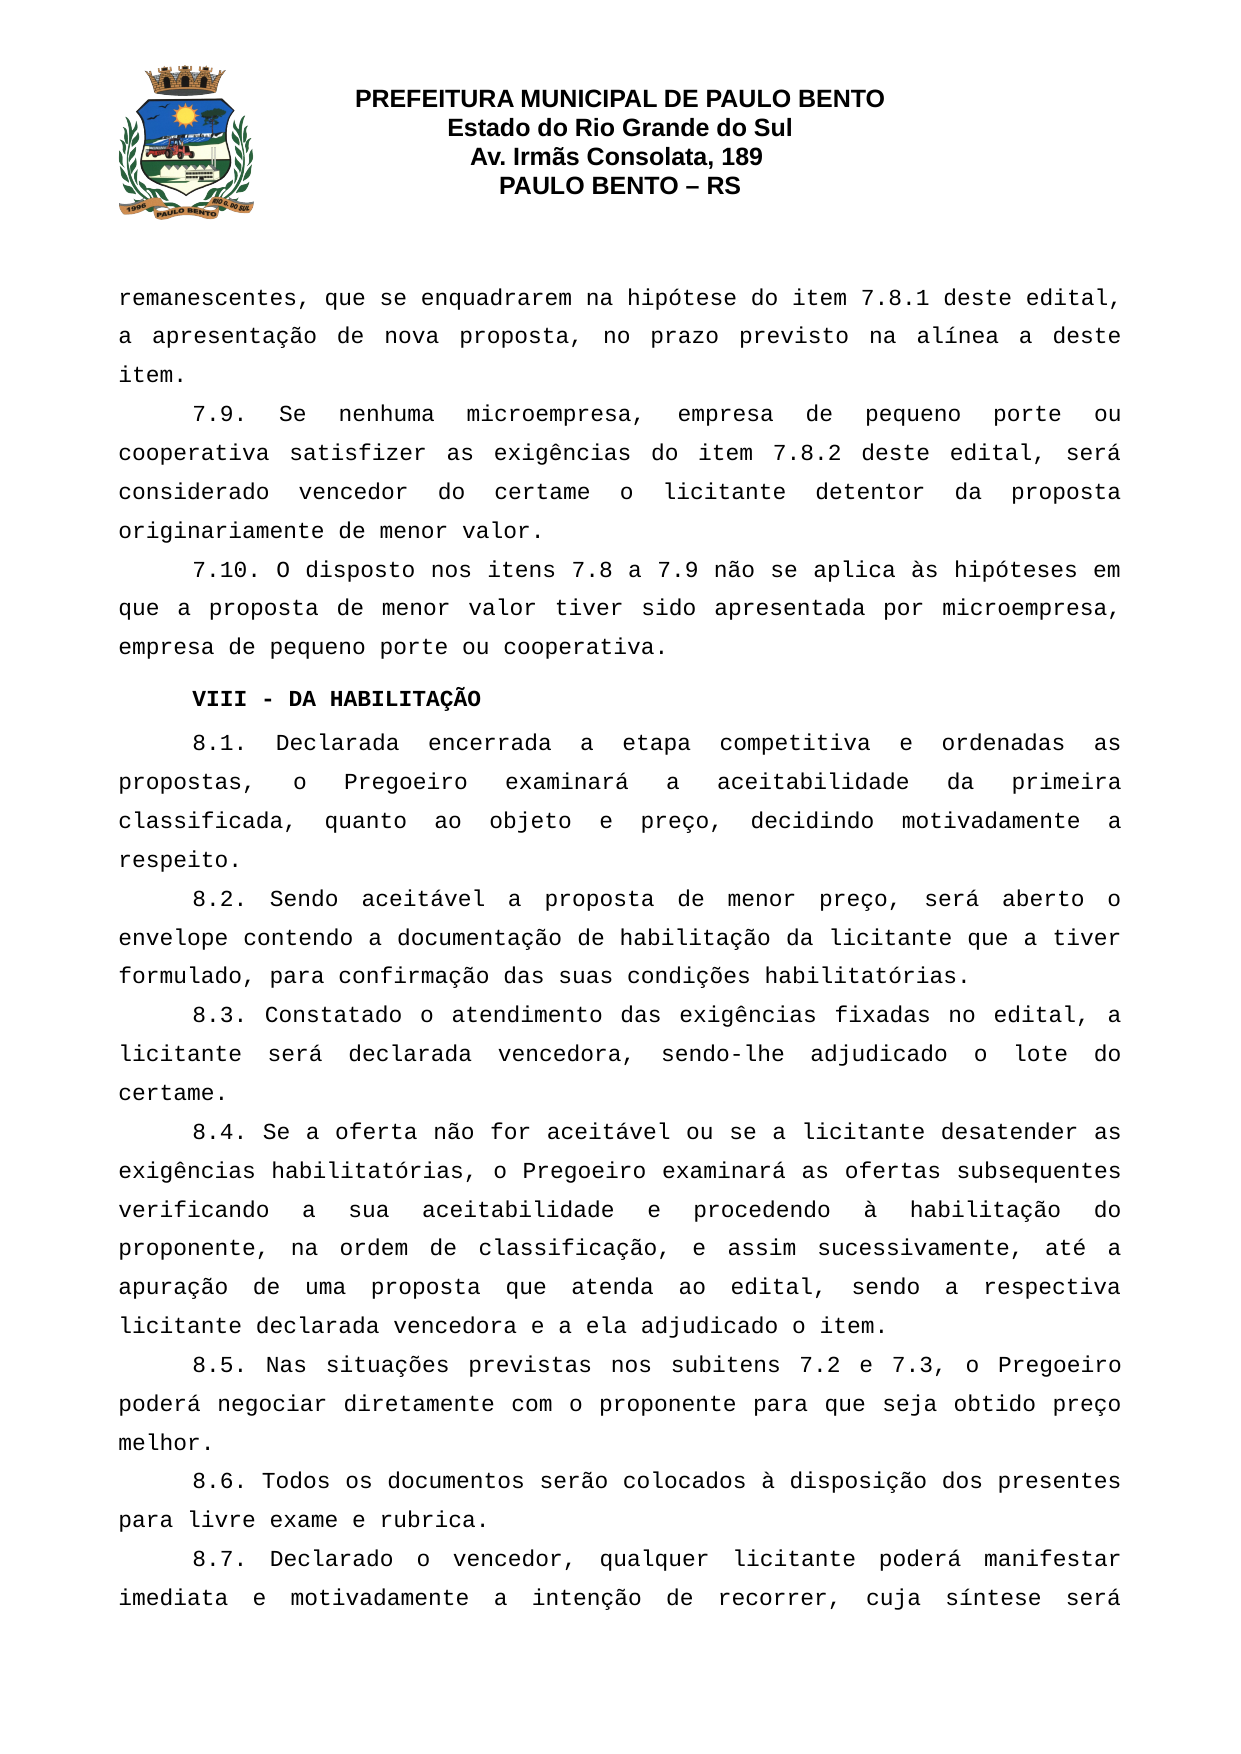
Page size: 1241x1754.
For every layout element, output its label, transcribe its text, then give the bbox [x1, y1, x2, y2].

text VIII - DA HABILITAÇÃO [118, 687, 1122, 713]
text 8.1. Declarada encerrada a etapa competitiva e ordenadas as propostas, o Pregoeiro examinará a aceitabilidade da primeira classificada, quanto ao objeto e preço, decidindo motivadamente a respeito. [118, 732, 1122, 874]
text 8.6. Todos os documentos serão colocados à disposição dos presentes para livre exame e rubrica. [118, 1470, 1122, 1535]
text 8.2. Sendo aceitável a proposta de menor preço, será aberto o envelope contendo a documentação de habilitação da licitante que a tiver formulado, para confirmação das suas condições habilitatórias. [118, 887, 1122, 991]
text 7.10. O disposto nos itens 7.8 a 7.9 não se aplica às hipóteses em que a proposta de menor valor tiver sido apresentada por microempresa, empresa de pequeno porte ou cooperativa. [118, 558, 1122, 662]
picture [118, 65, 254, 220]
text 8.7. Declarado o vencedor, qualquer licitante poderá manifestar imediata e motivadamente a intenção de recorrer, cuja síntese será [118, 1548, 1122, 1612]
text 8.3. Constatado o atendimento das exigências fixadas no edital, a licitante será declarada vencedora, sendo-lhe adjudicado o lote do certame. [118, 1004, 1122, 1107]
text 8.5. Nas situações previstas nos subitens 7.2 e 7.3, o Pregoeiro poderá negociar diretamente com o proponente para que seja obtido preço melhor. [118, 1353, 1122, 1457]
text 8.4. Se a oferta não for aceitável ou se a licitante desatender as exigências habilitatórias, o Pregoeiro examinará as ofertas subsequentes verificando a sua aceitabilidade e procedendo à habilitação do proponente, na ordem de classificação, e assim sucessivamente, até a apuração de uma proposta que atenda ao edital, sendo a respectiva licitante declarada vencedora e a ela adjudicado o item. [118, 1120, 1122, 1340]
text 7.9. Se nenhuma microempresa, empresa de pequeno porte ou cooperativa satisfizer as exigências do item 7.8.2 deste edital, será considerado vencedor do certame o licitante detentor da proposta originariamente de menor valor. [118, 402, 1122, 545]
text remanescentes, que se enquadrarem na hipótese do item 7.8.1 deste edital, a apresentação de nova proposta, no prazo previsto na alínea a deste item. [118, 286, 1122, 389]
